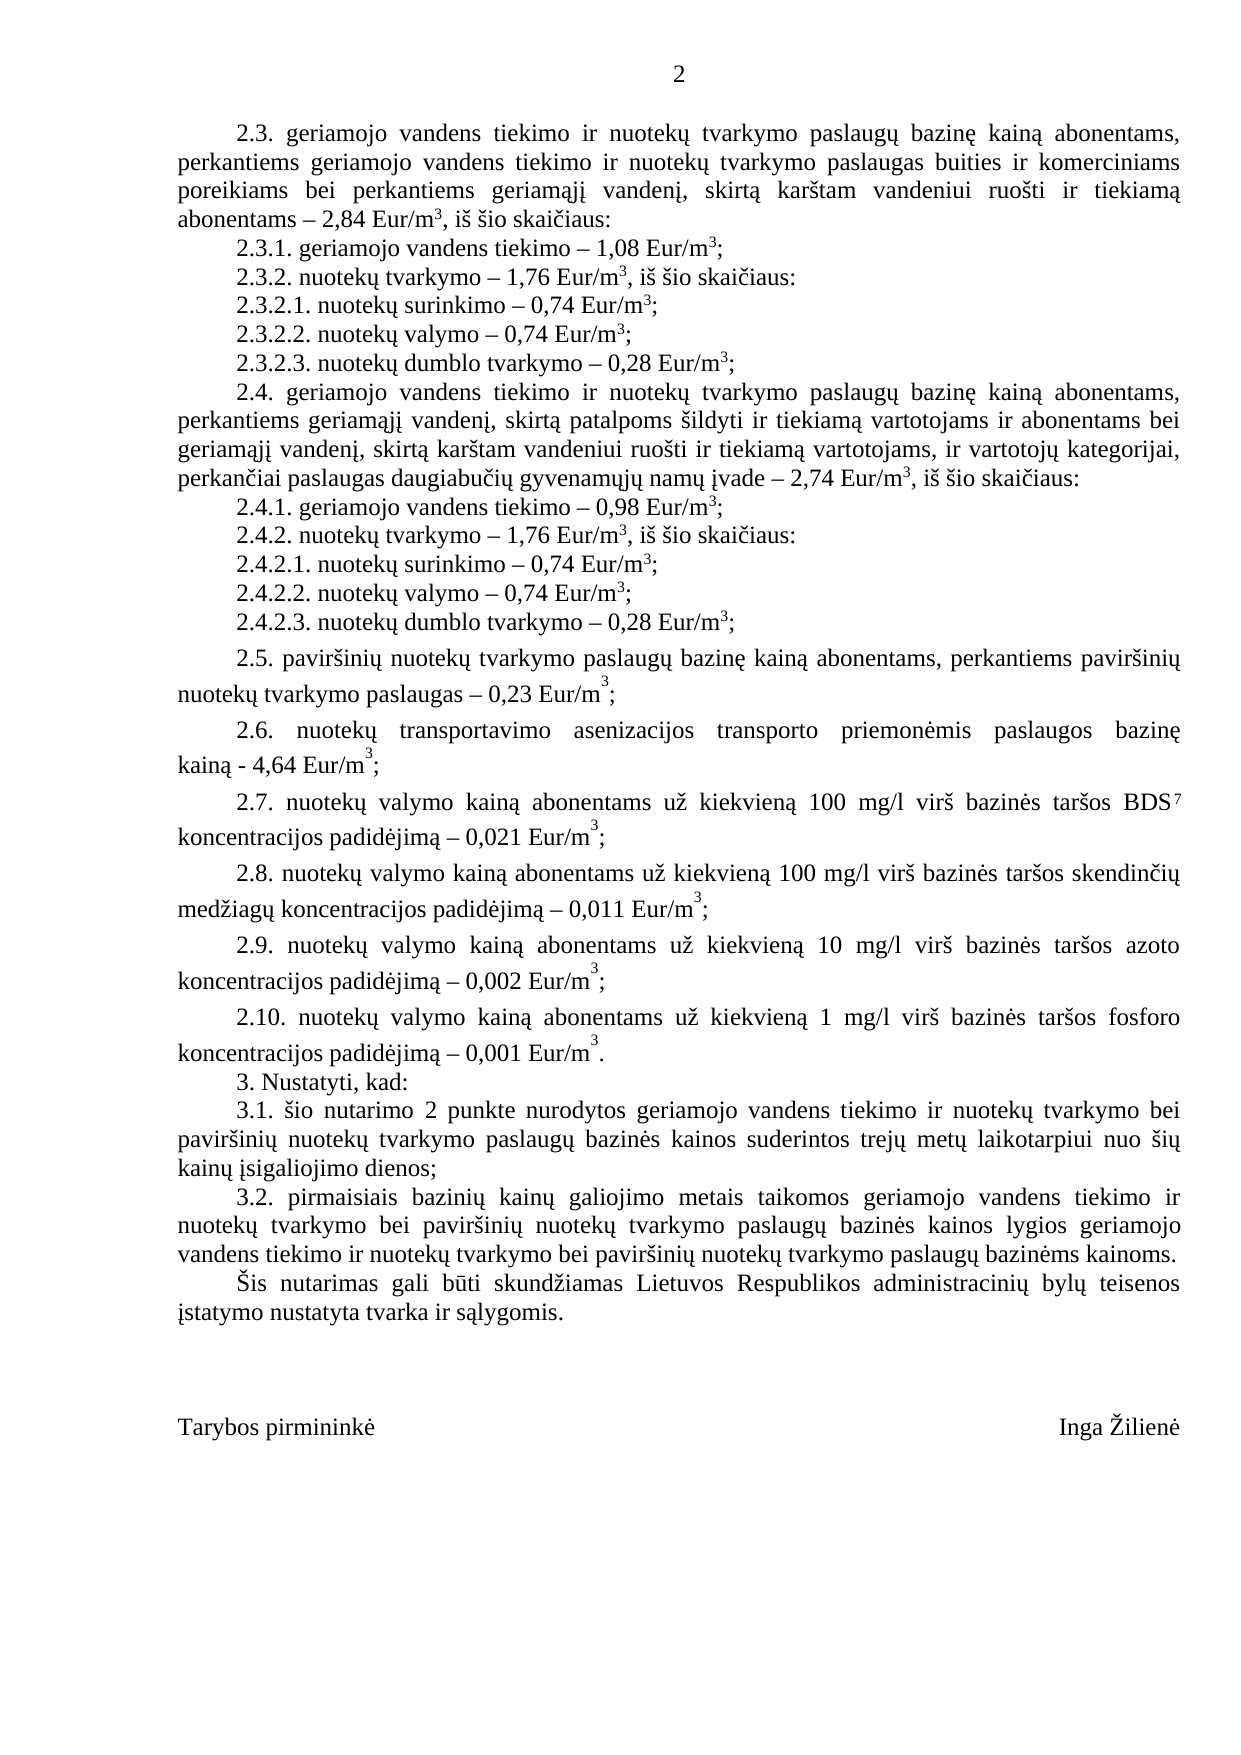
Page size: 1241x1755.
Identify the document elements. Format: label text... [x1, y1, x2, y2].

text 2.7. nuotekų valymo kainą abonentams už kiekvieną 100 mg/l virš bazinės taršos BDS7 koncentracijos padidėjimą – 0,021 Eur/m3; [177, 779, 1181, 851]
text 3.2. pirmaisiais bazinių kainų galiojimo metais taikomos geriamojo vandens tiekimo ir nuotekų tvarkymo bei paviršinių nuotekų tvarkymo paslaugų bazinės kainos lygios geriamojo vandens tiekimo ir nuotekų tvarkymo bei paviršinių nuotekų tvarkymo paslaugų bazinėms kainoms. [177, 1182, 1181, 1268]
text 2.9. nuotekų valymo kainą abonentams už kiekvieną 10 mg/l virš bazinės taršos azoto koncentracijos padidėjimą – 0,002 Eur/m3; [177, 923, 1181, 995]
text 3.1. šio nutarimo 2 punkte nurodytos geriamojo vandens tiekimo ir nuotekų tvarkymo bei paviršinių nuotekų tvarkymo paslaugų bazinės kainos suderintos trejų metų laikotarpiui nuo šių kainų įsigaliojimo dienos; [177, 1096, 1181, 1182]
text 2.4. geriamojo vandens tiekimo ir nuotekų tvarkymo paslaugų bazinę kainą abonentams, perkantiems geriamąjį vandenį, skirtą patalpoms šildyti ir tiekiamą vartotojams ir abonentams bei geriamąjį vandenį, skirtą karštam vandeniui ruošti ir tiekiamą vartotojams, ir vartotojų kategorijai, perkančiai paslaugas daugiabučių gyvenamųjų namų įvade – 2,74 Eur/m3, iš šio skaičiaus: [177, 377, 1181, 492]
text 2.4.2.2. nuotekų valymo – 0,74 Eur/m3; [177, 578, 1181, 607]
text 2.3.2.1. nuotekų surinkimo – 0,74 Eur/m3; [177, 291, 1181, 319]
text 2.4.2.3. nuotekų dumblo tvarkymo – 0,28 Eur/m3; [177, 607, 1181, 636]
text Tarybos pirmininkė Inga Žilienė [177, 1412, 1181, 1441]
text 2.3.2.3. nuotekų dumblo tvarkymo – 0,28 Eur/m3; [177, 348, 1181, 377]
text 2.8. nuotekų valymo kainą abonentams už kiekvieną 100 mg/l virš bazinės taršos skendinčių medžiagų koncentracijos padidėjimą – 0,011 Eur/m3; [177, 851, 1181, 923]
text 2.3.1. geriamojo vandens tiekimo – 1,08 Eur/m3; [177, 233, 1181, 262]
text 2.3.2.2. nuotekų valymo – 0,74 Eur/m3; [177, 319, 1181, 348]
text 3. Nustatyti, kad: [177, 1067, 1181, 1096]
text 2.5. paviršinių nuotekų tvarkymo paslaugų bazinę kainą abonentams, perkantiems paviršinių nuotekų tvarkymo paslaugas – 0,23 Eur/m3; [177, 636, 1181, 707]
text 2.3. geriamojo vandens tiekimo ir nuotekų tvarkymo paslaugų bazinę kainą abonentams, perkantiems geriamojo vandens tiekimo ir nuotekų tvarkymo paslaugas buities ir komerciniams poreikiams bei perkantiems geriamąjį vandenį, skirtą karštam vandeniui ruošti ir tiekiamą abonentams – 2,84 Eur/m3, iš šio skaičiaus: [177, 118, 1181, 233]
text 2.3.2. nuotekų tvarkymo – 1,76 Eur/m3, iš šio skaičiaus: [177, 262, 1181, 291]
text 2.6. nuotekų transportavimo asenizacijos transporto priemonėmis paslaugos bazinę kainą ‑ 4,64 Eur/m3; [177, 707, 1181, 779]
text 2.4.2. nuotekų tvarkymo – 1,76 Eur/m3, iš šio skaičiaus: [177, 521, 1181, 549]
text 2.4.1. geriamojo vandens tiekimo – 0,98 Eur/m3; [177, 492, 1181, 521]
text Šis nutarimas gali būti skundžiamas Lietuvos Respublikos administracinių bylų teisenos įstatymo nustatyta tvarka ir sąlygomis. [177, 1268, 1181, 1326]
text 2.4.2.1. nuotekų surinkimo – 0,74 Eur/m3; [177, 549, 1181, 578]
text 2.10. nuotekų valymo kainą abonentams už kiekvieną 1 mg/l virš bazinės taršos fosforo koncentracijos padidėjimą – 0,001 Eur/m3. [177, 995, 1181, 1067]
